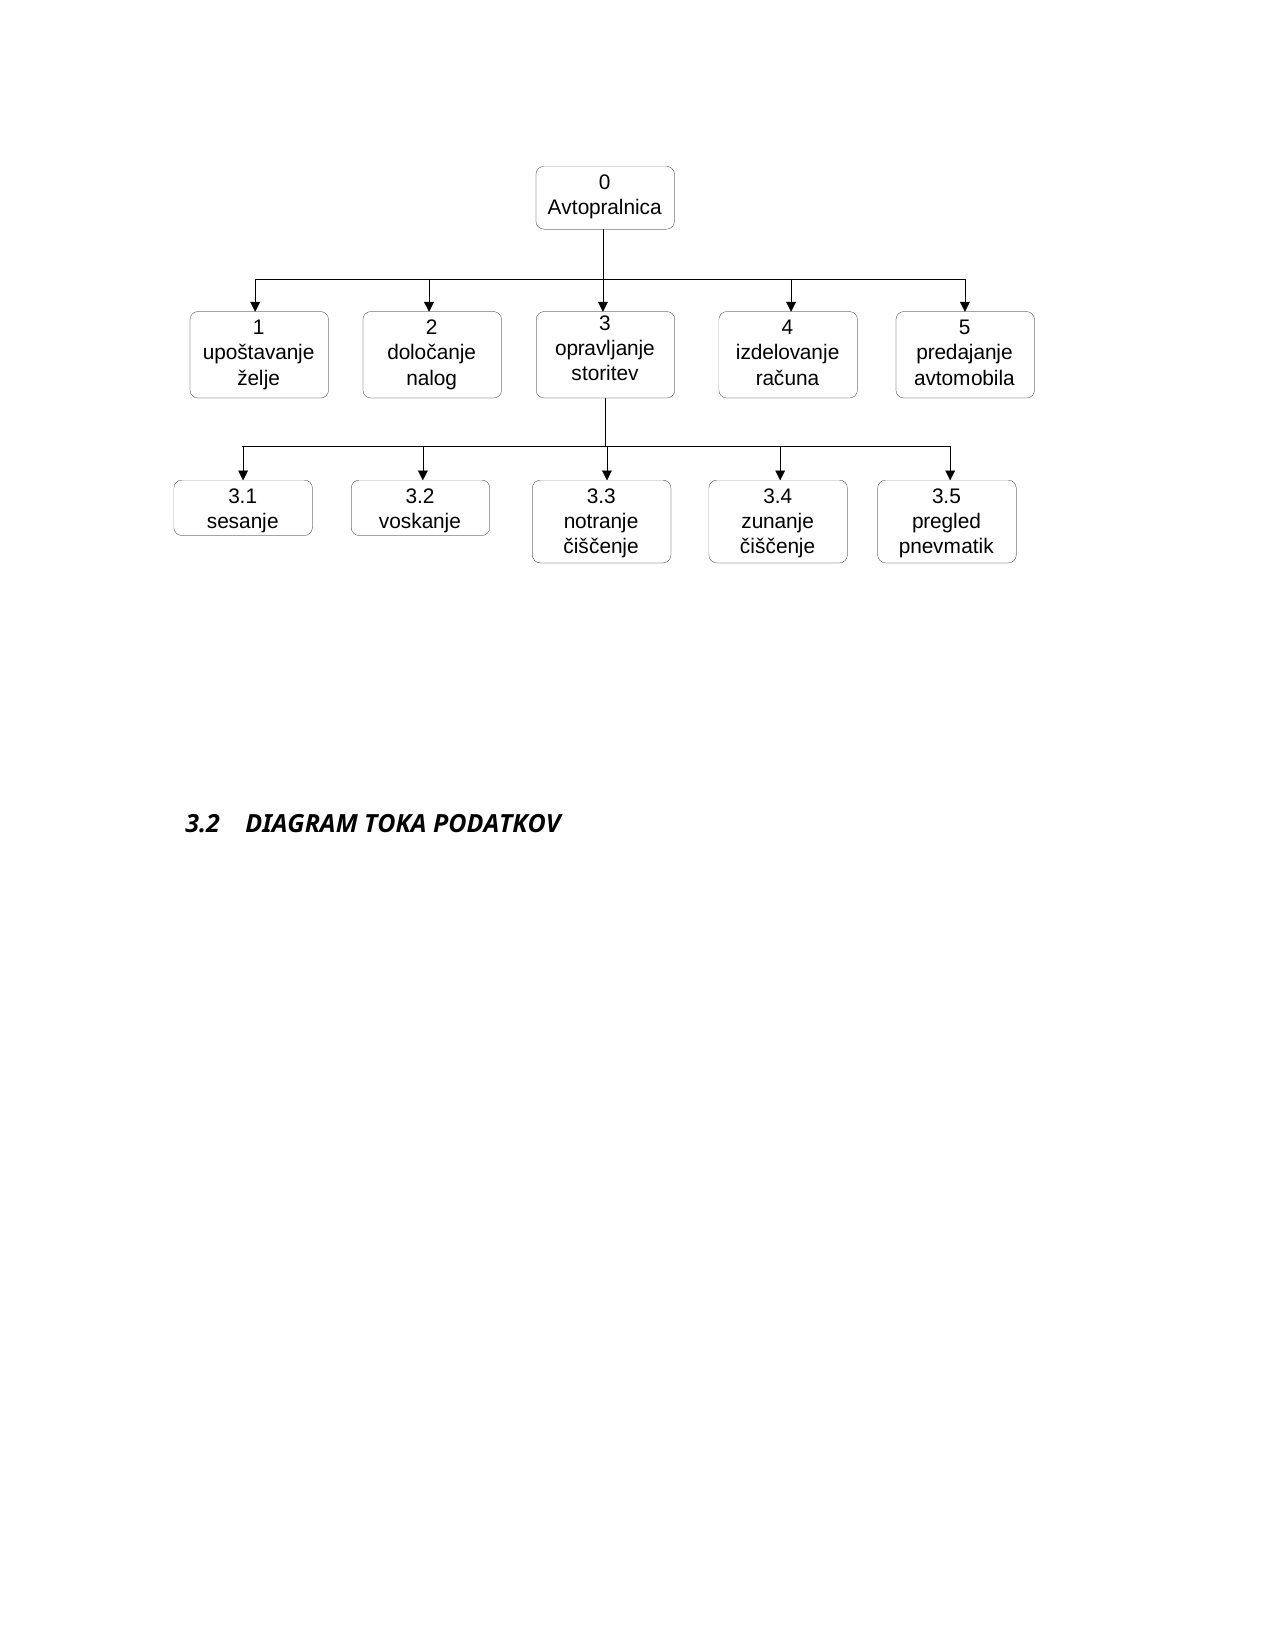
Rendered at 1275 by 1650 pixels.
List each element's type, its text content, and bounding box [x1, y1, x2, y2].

subtitle 3.2 DIAGRAM TOKA PODATKOV [185, 805, 1127, 839]
